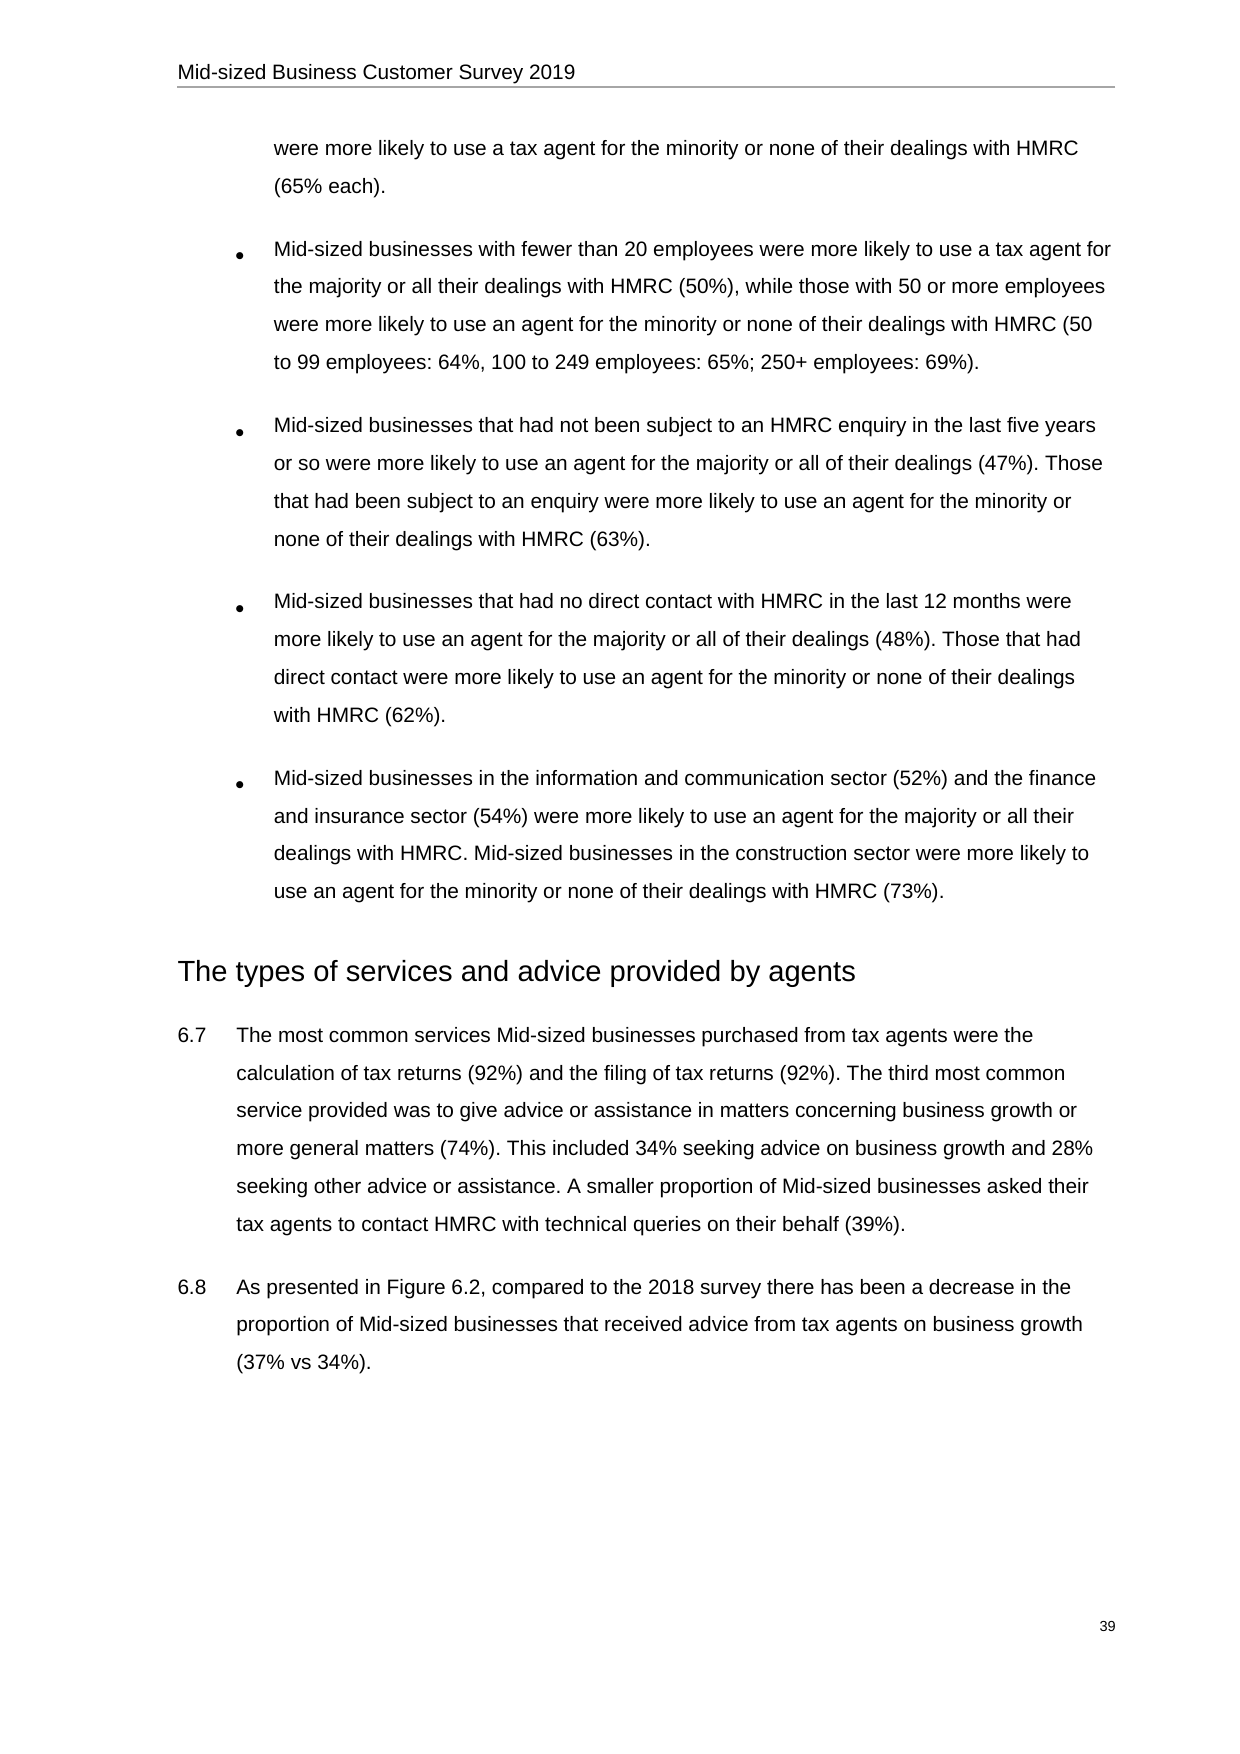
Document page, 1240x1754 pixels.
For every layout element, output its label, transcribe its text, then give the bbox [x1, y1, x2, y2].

list Mid-sized businesses that had no direct contact with HMRC in the last 12 months were more likely to use an agent for the majority or all of their dealings (48%). Those that had direct contact were more likely to use an agent for the minority or none of their dealings with HMRC (62%). [236, 589, 1115, 734]
list The most common services Mid-sized businesses purchased from tax agents were the calculation of tax returns (92%) and the filing of tax returns (92%). The third most common service provided was to give advice or assistance in matters concerning business growth or more general matters (74%). This included 34% seeking advice on business growth and 28% seeking other advice or assistance. A smaller proportion of Mid-sized businesses asked their tax agents to contact HMRC with technical queries on their behalf (39%). [177, 1023, 1115, 1243]
list were more likely to use a tax agent for the minority or none of their dealings with HMRC (65% each). [236, 136, 1115, 205]
list Mid-sized businesses that had not been subject to an HMRC enquiry in the last five years or so were more likely to use an agent for the majority or all of their dealings (47%). Those that had been subject to an enquiry were more likely to use an agent for the minority or none of their dealings with HMRC (63%). [236, 413, 1115, 558]
subtitle The types of services and advice provided by agents [177, 954, 1115, 998]
list As presented in Figure 6.2, compared to the 2018 survey there has been a decrease in the proportion of Mid-sized businesses that received advice from tax agents on business growth (37% vs 34%). [177, 1274, 1115, 1382]
list Mid-sized businesses in the information and communication sector (52%) and the finance and insurance sector (54%) were more likely to use an agent for the majority or all their dealings with HMRC. Mid-sized businesses in the construction sector were more likely to use an agent for the minority or none of their dealings with HMRC (73%). [236, 766, 1115, 911]
list Mid-sized businesses with fewer than 20 employees were more likely to use a tax agent for the majority or all their dealings with HMRC (50%), while those with 50 or more employees were more likely to use an agent for the minority or none of their dealings with HMRC (50 to 99 employees: 64%, 100 to 249 employees: 65%; 250+ employees: 69%). [236, 236, 1115, 382]
